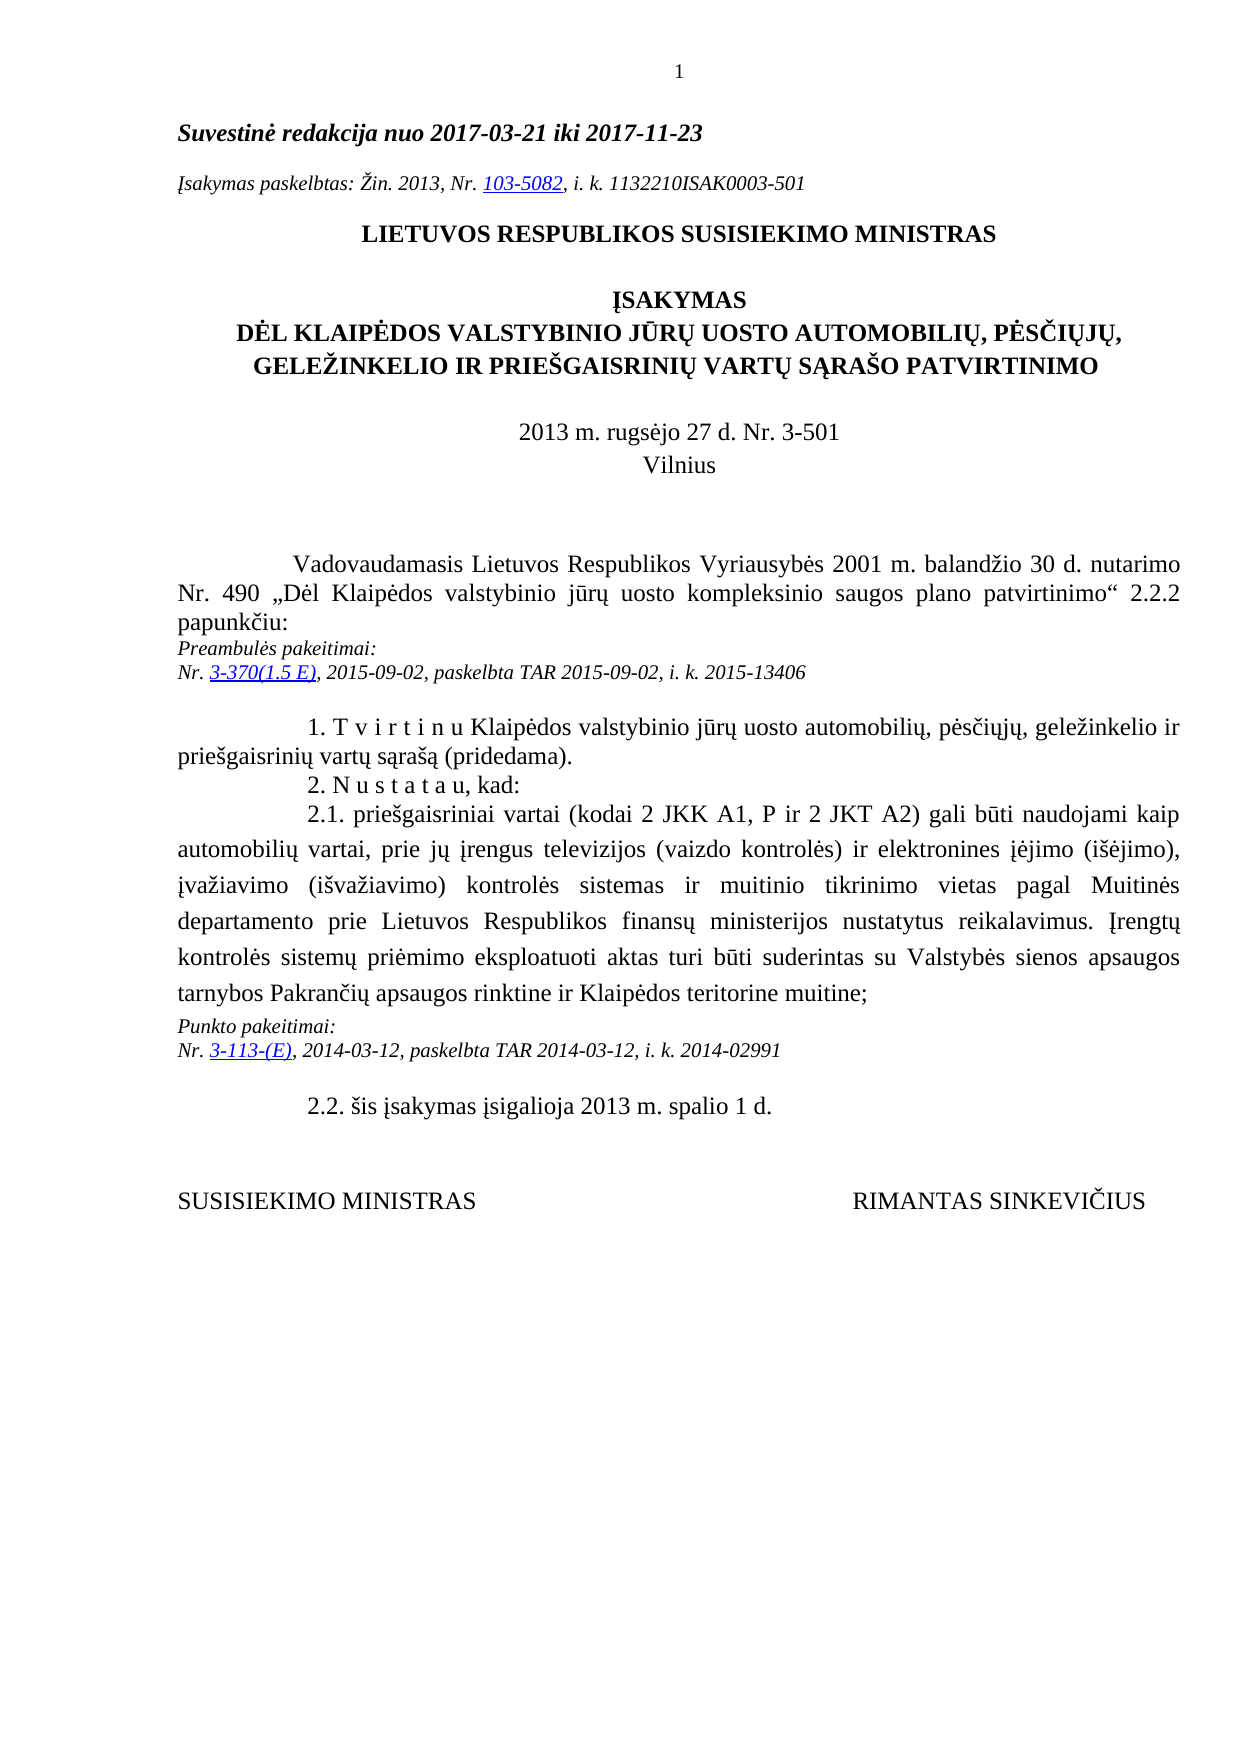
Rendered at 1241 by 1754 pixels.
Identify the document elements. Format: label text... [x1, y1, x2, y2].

text Suvestinė redakcija nuo 2017-03-21 iki 2017-11-23 [177, 118, 1181, 147]
text Nr. 3-370(1.5 E), 2015-09-02, paskelbta TAR 2015-09-02, i. k. 2015-13406 [177, 659, 1181, 684]
text DĖL KLAIPĖDOS VALSTYBINIO JŪRŲ UOSTO AUTOMOBILIŲ, PĖSČIŲJŲ, GELEŽINKELIO IR PRIEŠGAISRINIŲ VARTŲ SĄRAŠO PATVIRTINIMO [177, 318, 1181, 380]
text Punkto pakeitimai: [177, 1014, 1181, 1038]
text 2.2. šis įsakymas įsigalioja 2013 m. spalio 1 d. [177, 1091, 1181, 1120]
text SUSISIEKIMO MINISTRAS RIMANTAS SINKEVIČIUS [177, 1186, 1181, 1215]
text 1. T v i r t i n u Klaipėdos valstybinio jūrų uosto automobilių, pėsčiųjų, geležinkelio ir priešgaisrinių vartų sąrašą (pridedama). [177, 712, 1181, 770]
text 2013 m. rugsėjo 27 d. Nr. 3-501 [177, 417, 1181, 446]
text Vadovaudamasis Lietuvos Respublikos Vyriausybės 2001 m. balandžio 30 d. nutarimo Nr. 490 „Dėl Klaipėdos valstybinio jūrų uosto kompleksinio saugos plano patvirtinimo“ 2.2.2 papunkčiu: [177, 549, 1181, 636]
text Nr. 3-113-(E), 2014-03-12, paskelbta TAR 2014-03-12, i. k. 2014-02991 [177, 1038, 1181, 1062]
text LIETUVOS RESPUBLIKOS SUSISIEKIMO MINISTRAS [177, 219, 1181, 248]
text Vilnius [177, 450, 1181, 479]
text Preambulės pakeitimai: [177, 636, 1181, 659]
text 2.1. priešgaisriniai vartai (kodai 2 JKK A1, P ir 2 JKT A2) gali būti naudojami kaip automobilių vartai, prie jų įrengus televizijos (vaizdo kontrolės) ir elektronines įėjimo (išėjimo), įvažiavimo (išvažiavimo) kontrolės sistemas ir muitinio tikrinimo vietas pagal Muitinės departamento prie Lietuvos Respublikos finansų ministerijos nustatytus reikalavimus. Įrengtų kontrolės sistemų priėmimo eksploatuoti aktas turi būti suderintas su Valstybės sienos apsaugos tarnybos Pakrančių apsaugos rinktine ir Klaipėdos teritorine muitine; [177, 799, 1181, 1007]
text ĮSAKYMAS [177, 285, 1181, 314]
text Įsakymas paskelbtas: Žin. 2013, Nr. 103-5082, i. k. 1132210ISAK0003-501 [177, 171, 1181, 195]
text 2. N u s t a t a u, kad: [177, 770, 1181, 799]
